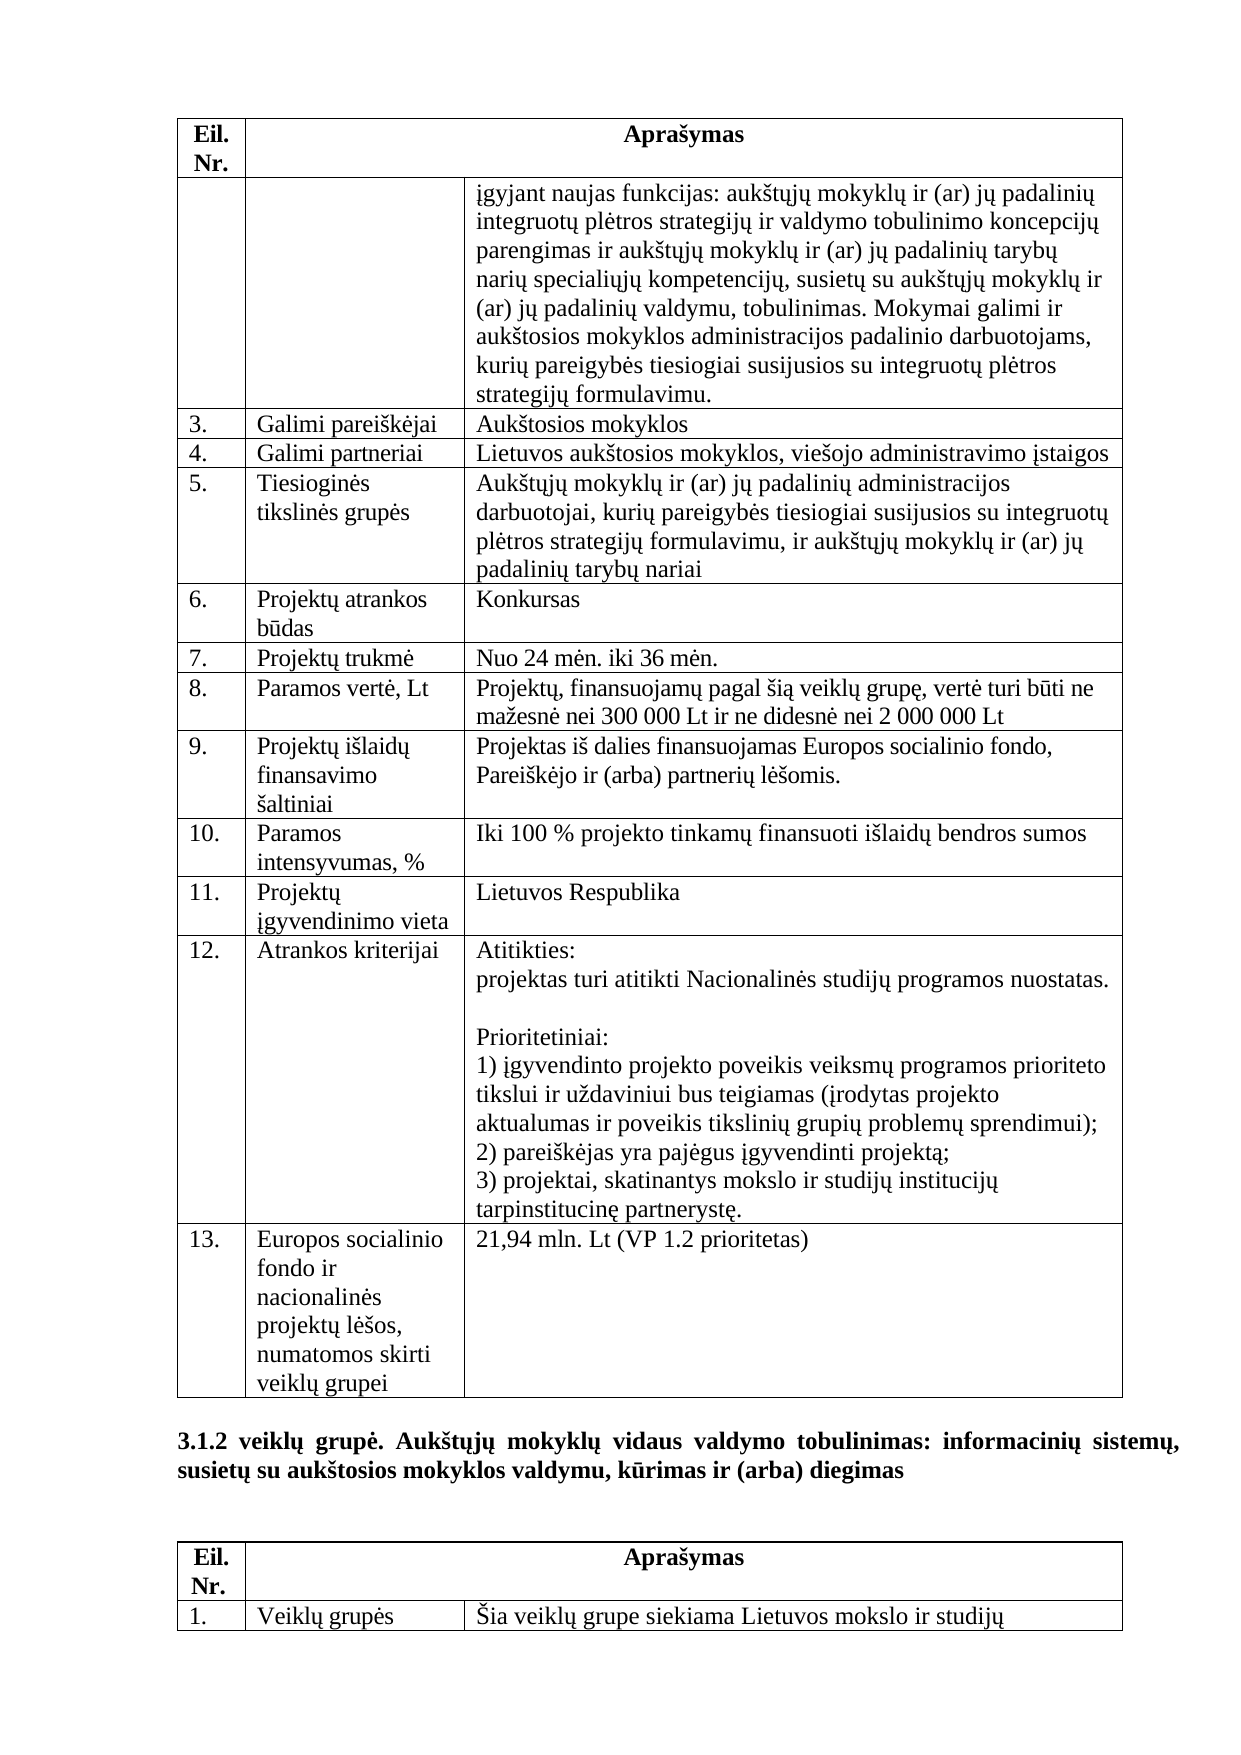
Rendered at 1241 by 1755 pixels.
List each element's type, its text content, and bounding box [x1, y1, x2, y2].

table_cell 9. [178, 731, 245, 817]
table_header Eil. Nr. [178, 1543, 245, 1600]
text 3.1.2 veiklų grupė. Aukštųjų mokyklų vidaus valdymo tobulinimas: informacinių sistemų, susietų su aukštosios mokyklos valdymu, kūrimas ir (arba) diegimas [177, 1426, 1181, 1484]
table_cell Europos socialinio fondo ir nacionalinės projektų lėšos, numatomos skirti veiklų grupei [246, 1224, 464, 1397]
table_cell Konkursas [465, 584, 1122, 642]
table_cell Lietuvos aukštosios mokyklos, viešojo administravimo įstaigos [465, 439, 1122, 467]
table_header Aprašymas [246, 1543, 1122, 1600]
table_cell 1. [178, 1601, 245, 1630]
table_cell Šia veiklų grupe siekiama Lietuvos mokslo ir studijų [465, 1601, 1122, 1630]
table_cell Projektų atrankos būdas [246, 584, 464, 642]
table_cell Galimi partneriai [246, 439, 464, 467]
table_cell 7. [178, 643, 245, 672]
table_cell Aukštosios mokyklos [465, 409, 1122, 437]
table_cell Paramos intensyvumas, % [246, 819, 464, 876]
table_cell Galimi pareiškėjai [246, 409, 464, 437]
table_cell 13. [178, 1224, 245, 1397]
table_cell 6. [178, 584, 245, 642]
table_cell 12. [178, 936, 245, 1223]
table_cell Projektų, finansuojamų pagal šią veiklų grupę, vertė turi būti ne mažesnė nei 300 000 Lt ir ne didesnė nei 2 000 000 Lt [465, 673, 1122, 730]
table_cell 21,94 mln. Lt (VP 1.2 prioritetas) [465, 1224, 1122, 1397]
table_cell Atitikties: projektas turi atitikti Nacionalinės studijų programos nuostatas. Prioritetiniai: 1) įgyvendinto projekto poveikis veiksmų programos prioriteto tikslui ir uždaviniui bus teigiamas (įrodytas projekto aktualumas ir poveikis tikslinių grupių problemų sprendimui); 2) pareiškėjas yra pajėgus įgyvendinti projektą; 3) projektai, skatinantys mokslo ir studijų institucijų tarpinstitucinę partnerystę. [465, 936, 1122, 1223]
table_cell Veiklų grupės [246, 1601, 464, 1630]
table_cell Atrankos kriterijai [246, 936, 464, 1223]
table_cell Nuo 24 mėn. iki 36 mėn. [465, 643, 1122, 672]
table_cell 11. [178, 877, 245, 934]
table_cell [178, 178, 245, 408]
table_header Aprašymas [246, 119, 1122, 177]
table_cell įgyjant naujas funkcijas: aukštųjų mokyklų ir (ar) jų padalinių integruotų plėtros strategijų ir valdymo tobulinimo koncepcijų parengimas ir aukštųjų mokyklų ir (ar) jų padalinių tarybų narių specialiųjų kompetencijų, susietų su aukštųjų mokyklų ir (ar) jų padalinių valdymu, tobulinimas. Mokymai galimi ir aukštosios mokyklos administracijos padalinio darbuotojams, kurių pareigybės tiesiogiai susijusios su integruotų plėtros strategijų formulavimu. [465, 178, 1122, 408]
table_cell [246, 178, 464, 408]
table_cell 3. [178, 409, 245, 437]
table_cell 5. [178, 468, 245, 583]
table_cell Tiesioginės tikslinės grupės [246, 468, 464, 583]
table_cell Projektas iš dalies finansuojamas Europos socialinio fondo, Pareiškėjo ir (arba) partnerių lėšomis. [465, 731, 1122, 817]
table_cell 4. [178, 439, 245, 467]
table_cell Projektų įgyvendinimo vieta [246, 877, 464, 934]
table_cell 8. [178, 673, 245, 730]
table_cell Projektų išlaidų finansavimo šaltiniai [246, 731, 464, 817]
table_cell Lietuvos Respublika [465, 877, 1122, 934]
table_cell 10. [178, 819, 245, 876]
table_cell Aukštųjų mokyklų ir (ar) jų padalinių administracijos darbuotojai, kurių pareigybės tiesiogiai susijusios su integruotų plėtros strategijų formulavimu, ir aukštųjų mokyklų ir (ar) jų padalinių tarybų nariai [465, 468, 1122, 583]
table_cell Projektų trukmė [246, 643, 464, 672]
table_cell Iki 100 % projekto tinkamų finansuoti išlaidų bendros sumos [465, 819, 1122, 876]
table_header Eil. Nr. [178, 119, 245, 177]
table_cell Paramos vertė, Lt [246, 673, 464, 730]
